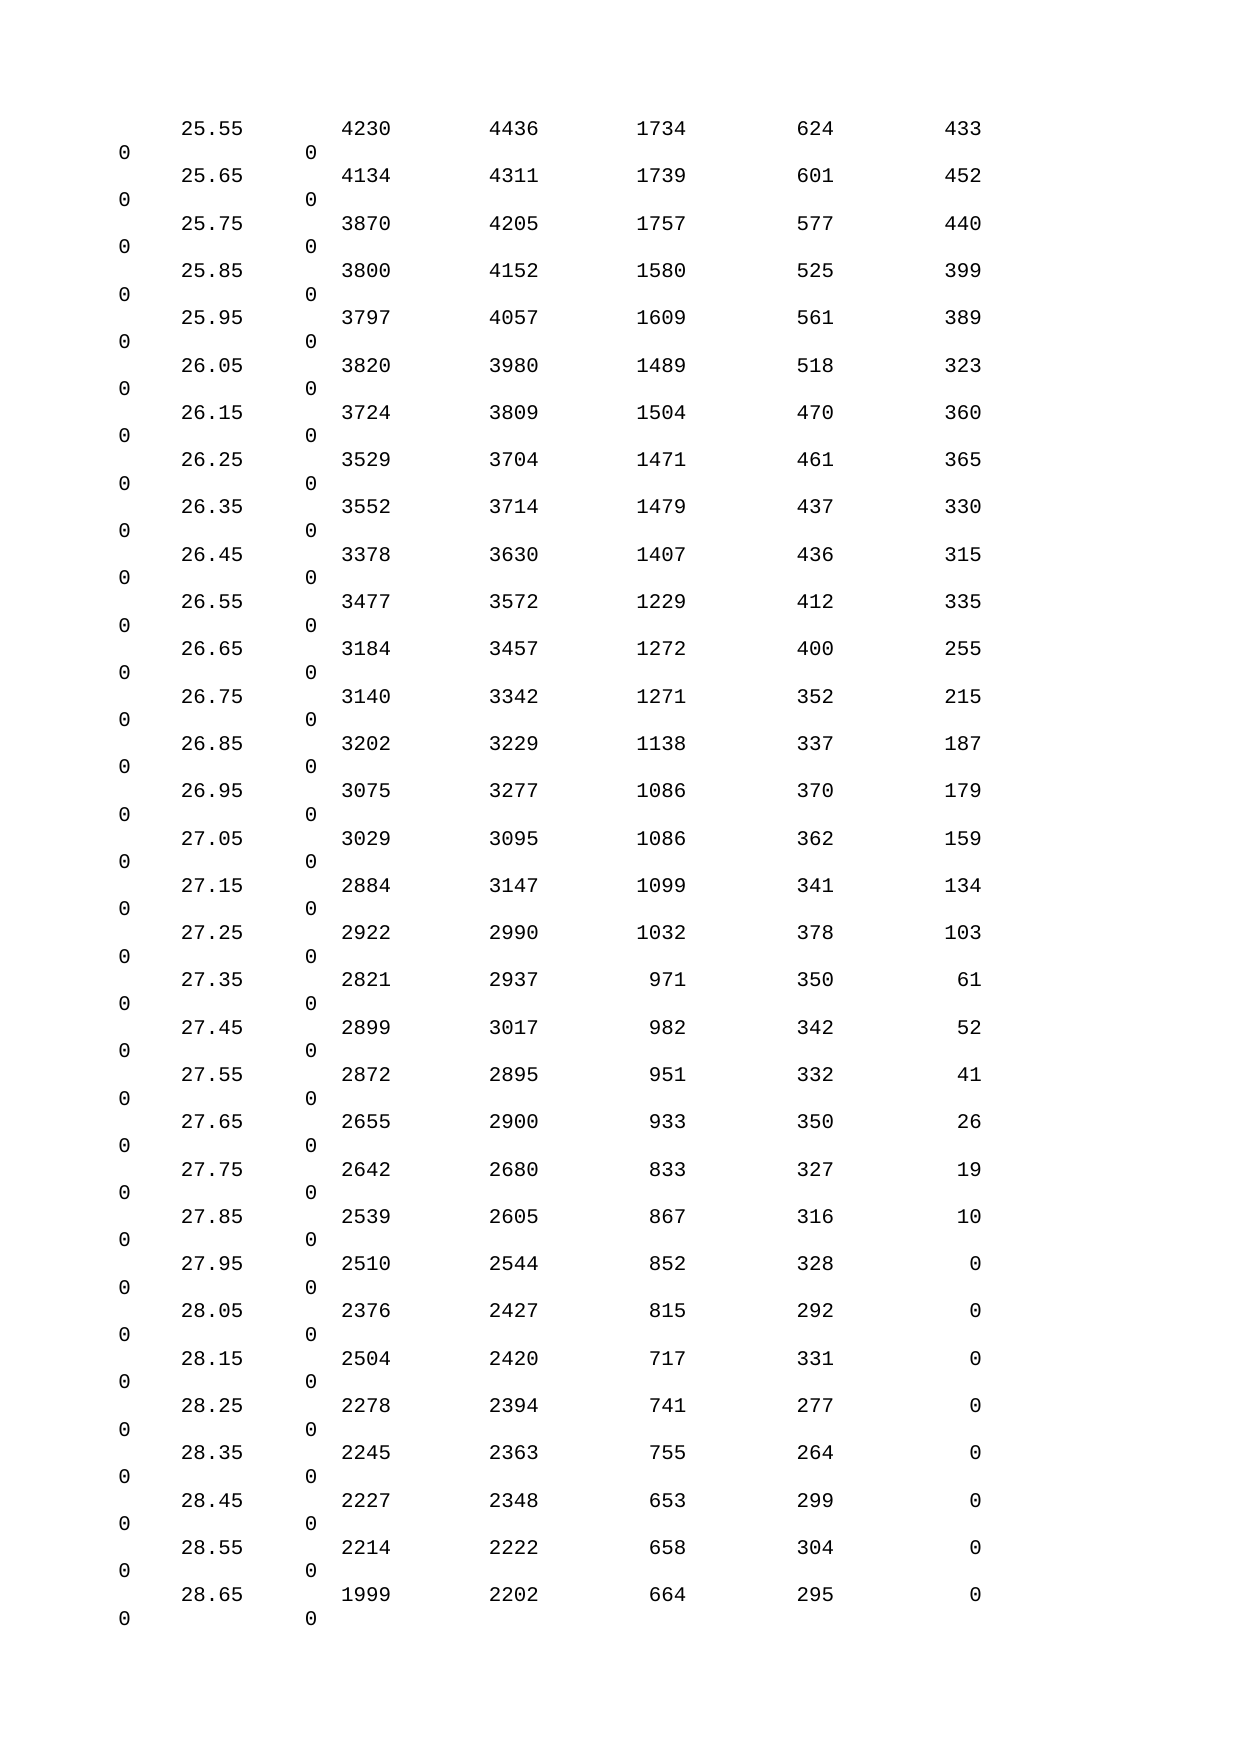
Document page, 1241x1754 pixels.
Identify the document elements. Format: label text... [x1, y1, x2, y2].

text 28.25 2278 2394 741 277 0 0 0 [118, 1395, 1122, 1442]
text 25.85 3800 4152 1580 525 399 0 0 [118, 260, 1122, 307]
text 25.95 3797 4057 1609 561 389 0 0 [118, 307, 1122, 354]
text 25.75 3870 4205 1757 577 440 0 0 [118, 213, 1122, 260]
text 28.55 2214 2222 658 304 0 0 0 [118, 1537, 1122, 1584]
text 26.65 3184 3457 1272 400 255 0 0 [118, 638, 1122, 686]
text 28.05 2376 2427 815 292 0 0 0 [118, 1300, 1122, 1348]
text 28.65 1999 2202 664 295 0 0 0 [118, 1584, 1122, 1631]
text 28.35 2245 2363 755 264 0 0 0 [118, 1442, 1122, 1489]
text 25.65 4134 4311 1739 601 452 0 0 [118, 165, 1122, 213]
text 26.45 3378 3630 1407 436 315 0 0 [118, 544, 1122, 591]
text 26.55 3477 3572 1229 412 335 0 0 [118, 591, 1122, 638]
text 28.15 2504 2420 717 331 0 0 0 [118, 1348, 1122, 1395]
text 27.95 2510 2544 852 328 0 0 0 [118, 1253, 1122, 1300]
text 26.35 3552 3714 1479 437 330 0 0 [118, 496, 1122, 544]
text 27.45 2899 3017 982 342 52 0 0 [118, 1017, 1122, 1064]
text 26.05 3820 3980 1489 518 323 0 0 [118, 354, 1122, 402]
text 28.45 2227 2348 653 299 0 0 0 [118, 1489, 1122, 1537]
text 27.85 2539 2605 867 316 10 0 0 [118, 1206, 1122, 1253]
text 26.85 3202 3229 1138 337 187 0 0 [118, 733, 1122, 780]
text 26.15 3724 3809 1504 470 360 0 0 [118, 402, 1122, 449]
text 27.35 2821 2937 971 350 61 0 0 [118, 969, 1122, 1017]
text 27.55 2872 2895 951 332 41 0 0 [118, 1064, 1122, 1111]
text 26.25 3529 3704 1471 461 365 0 0 [118, 449, 1122, 496]
text 27.75 2642 2680 833 327 19 0 0 [118, 1158, 1122, 1206]
text 25.55 4230 4436 1734 624 433 0 0 [118, 118, 1122, 165]
text 27.15 2884 3147 1099 341 134 0 0 [118, 875, 1122, 922]
text 27.25 2922 2990 1032 378 103 0 0 [118, 922, 1122, 969]
text 26.95 3075 3277 1086 370 179 0 0 [118, 780, 1122, 827]
text 27.05 3029 3095 1086 362 159 0 0 [118, 827, 1122, 875]
text 26.75 3140 3342 1271 352 215 0 0 [118, 686, 1122, 733]
text 27.65 2655 2900 933 350 26 0 0 [118, 1111, 1122, 1158]
